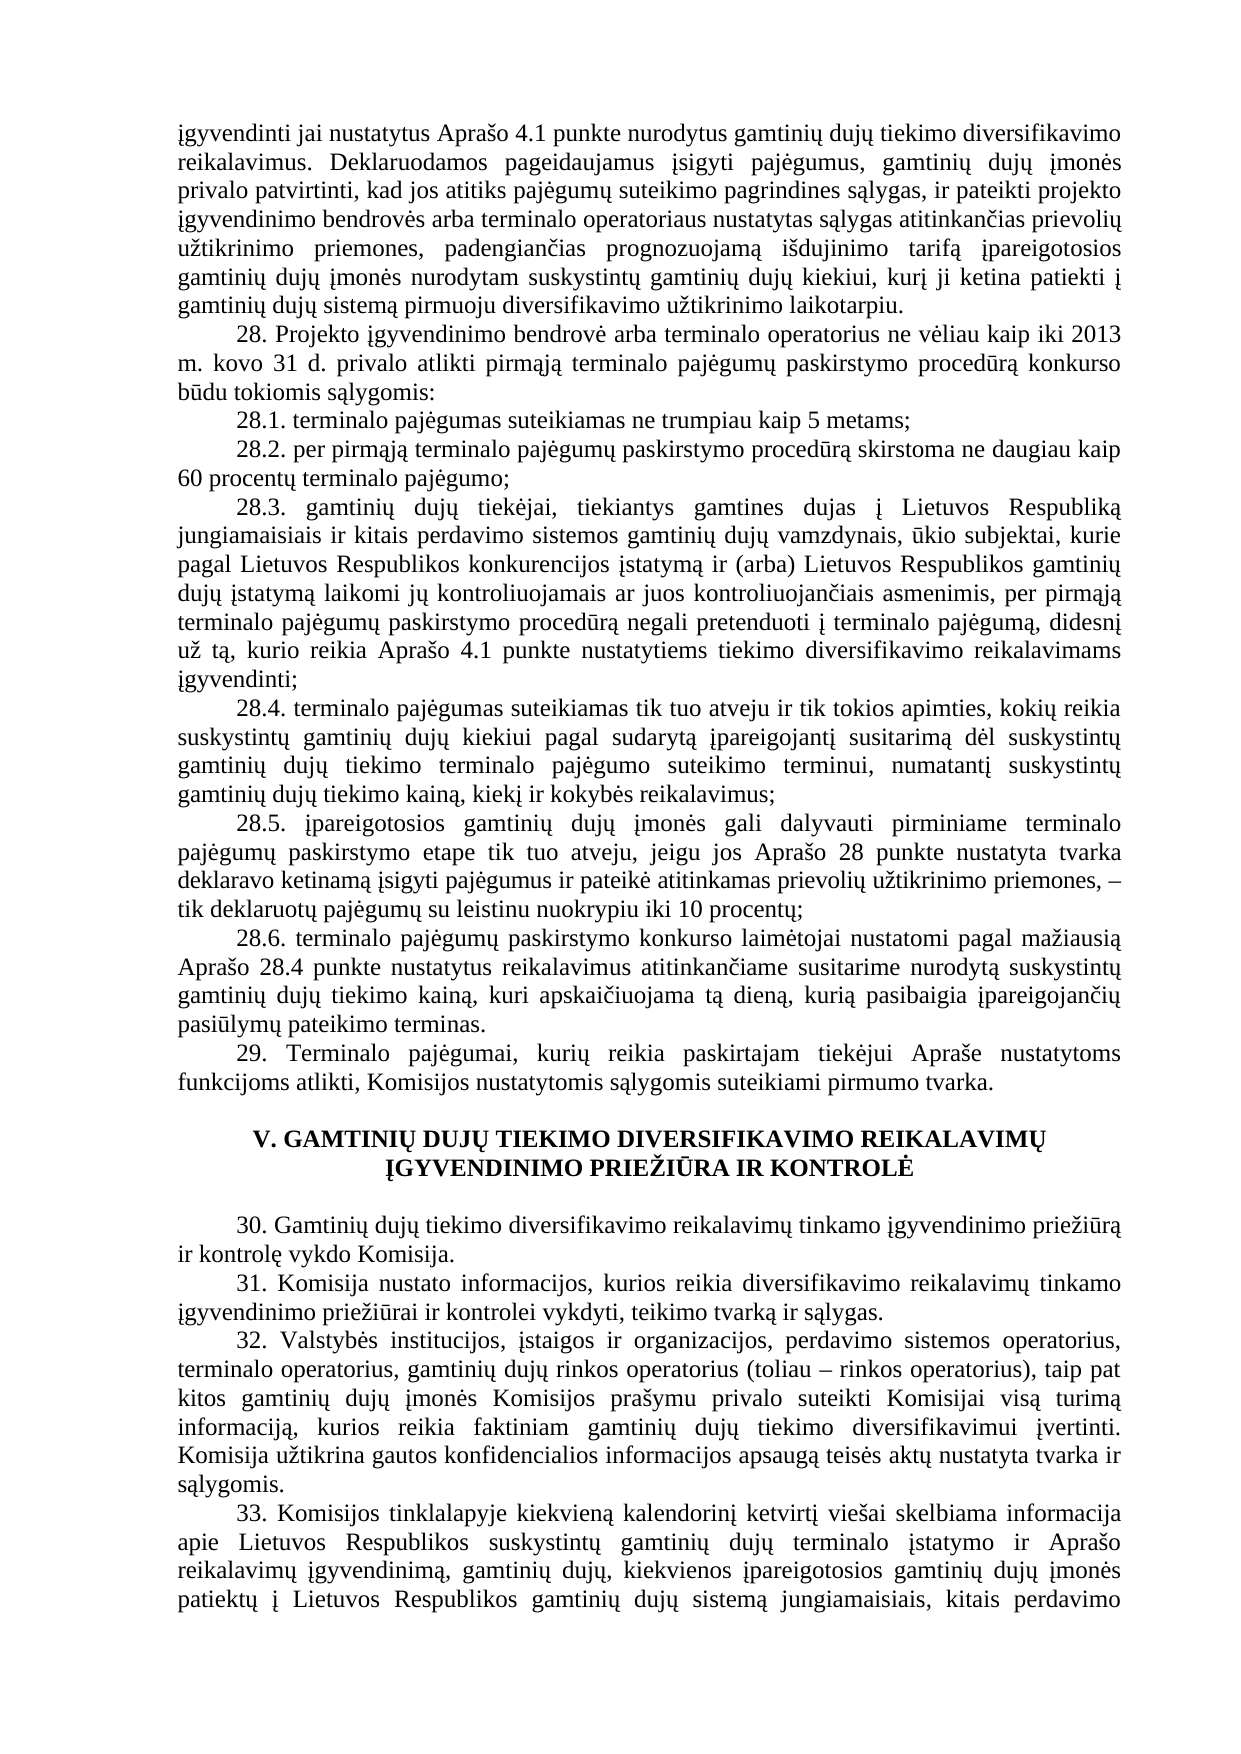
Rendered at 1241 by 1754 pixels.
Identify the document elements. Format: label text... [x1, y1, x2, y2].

text V. GAMTINIŲ DUJŲ TIEKIMO DIVERSIFIKAVIMO REIKALAVIMŲ ĮGYVENDINIMO PRIEŽIŪRA IR KONTROLĖ [177, 1124, 1122, 1182]
text 32. Valstybės institucijos, įstaigos ir organizacijos, perdavimo sistemos operatorius, terminalo operatorius, gamtinių dujų rinkos operatorius (toliau – rinkos operatorius), taip pat kitos gamtinių dujų įmonės Komisijos prašymu privalo suteikti Komisijai visą turimą informaciją, kurios reikia faktiniam gamtinių dujų tiekimo diversifikavimui įvertinti. Komisija užtikrina gautos konfidencialios informacijos apsaugą teisės aktų nustatyta tvarka ir sąlygomis. [177, 1326, 1122, 1498]
text 33. Komisijos tinklalapyje kiekvieną kalendorinį ketvirtį viešai skelbiama informacija apie Lietuvos Respublikos suskystintų gamtinių dujų terminalo įstatymo ir Aprašo reikalavimų įgyvendinimą, gamtinių dujų, kiekvienos įpareigotosios gamtinių dujų įmonės patiektų į Lietuvos Respublikos gamtinių dujų sistemą jungiamaisiais, kitais perdavimo [177, 1498, 1122, 1613]
text 28.4. terminalo pajėgumas suteikiamas tik tuo atveju ir tik tokios apimties, kokių reikia suskystintų gamtinių dujų kiekiui pagal sudarytą įpareigojantį susitarimą dėl suskystintų gamtinių dujų tiekimo terminalo pajėgumo suteikimo terminui, numatantį suskystintų gamtinių dujų tiekimo kainą, kiekį ir kokybės reikalavimus; [177, 693, 1122, 808]
text įgyvendinti jai nustatytus Aprašo 4.1 punkte nurodytus gamtinių dujų tiekimo diversifikavimo reikalavimus. Deklaruodamos pageidaujamus įsigyti pajėgumus, gamtinių dujų įmonės privalo patvirtinti, kad jos atitiks pajėgumų suteikimo pagrindines sąlygas, ir pateikti projekto įgyvendinimo bendrovės arba terminalo operatoriaus nustatytas sąlygas atitinkančias prievolių užtikrinimo priemones, padengiančias prognozuojamą išdujinimo tarifą įpareigotosios gamtinių dujų įmonės nurodytam suskystintų gamtinių dujų kiekiui, kurį ji ketina patiekti į gamtinių dujų sistemą pirmuoju diversifikavimo užtikrinimo laikotarpiu. [177, 118, 1122, 319]
text 31. Komisija nustato informacijos, kurios reikia diversifikavimo reikalavimų tinkamo įgyvendinimo priežiūrai ir kontrolei vykdyti, teikimo tvarką ir sąlygas. [177, 1268, 1122, 1326]
text 30. Gamtinių dujų tiekimo diversifikavimo reikalavimų tinkamo įgyvendinimo priežiūrą ir kontrolę vykdo Komisija. [177, 1211, 1122, 1268]
text 28.6. terminalo pajėgumų paskirstymo konkurso laimėtojai nustatomi pagal mažiausią Aprašo 28.4 punkte nustatytus reikalavimus atitinkančiame susitarime nurodytą suskystintų gamtinių dujų tiekimo kainą, kuri apskaičiuojama tą dieną, kurią pasibaigia įpareigojančių pasiūlymų pateikimo terminas. [177, 923, 1122, 1038]
text 28.1. terminalo pajėgumas suteikiamas ne trumpiau kaip 5 metams; [177, 406, 1122, 434]
text 28.5. įpareigotosios gamtinių dujų įmonės gali dalyvauti pirminiame terminalo pajėgumų paskirstymo etape tik tuo atveju, jeigu jos Aprašo 28 punkte nustatyta tvarka deklaravo ketinamą įsigyti pajėgumus ir pateikė atitinkamas prievolių užtikrinimo priemones, –tik deklaruotų pajėgumų su leistinu nuokrypiu iki 10 procentų; [177, 808, 1122, 923]
text 28.3. gamtinių dujų tiekėjai, tiekiantys gamtines dujas į Lietuvos Respubliką jungiamaisiais ir kitais perdavimo sistemos gamtinių dujų vamzdynais, ūkio subjektai, kurie pagal Lietuvos Respublikos konkurencijos įstatymą ir (arba) Lietuvos Respublikos gamtinių dujų įstatymą laikomi jų kontroliuojamais ar juos kontroliuojančiais asmenimis, per pirmąją terminalo pajėgumų paskirstymo procedūrą negali pretenduoti į terminalo pajėgumą, didesnį už tą, kurio reikia Aprašo 4.1 punkte nustatytiems tiekimo diversifikavimo reikalavimams įgyvendinti; [177, 492, 1122, 693]
text 28.2. per pirmąją terminalo pajėgumų paskirstymo procedūrą skirstoma ne daugiau kaip 60 procentų terminalo pajėgumo; [177, 434, 1122, 492]
text 29. Terminalo pajėgumai, kurių reikia paskirtajam tiekėjui Apraše nustatytoms funkcijoms atlikti, Komisijos nustatytomis sąlygomis suteikiami pirmumo tvarka. [177, 1038, 1122, 1096]
text 28. Projekto įgyvendinimo bendrovė arba terminalo operatorius ne vėliau kaip iki 2013 m. kovo 31 d. privalo atlikti pirmąją terminalo pajėgumų paskirstymo procedūrą konkurso būdu tokiomis sąlygomis: [177, 319, 1122, 406]
